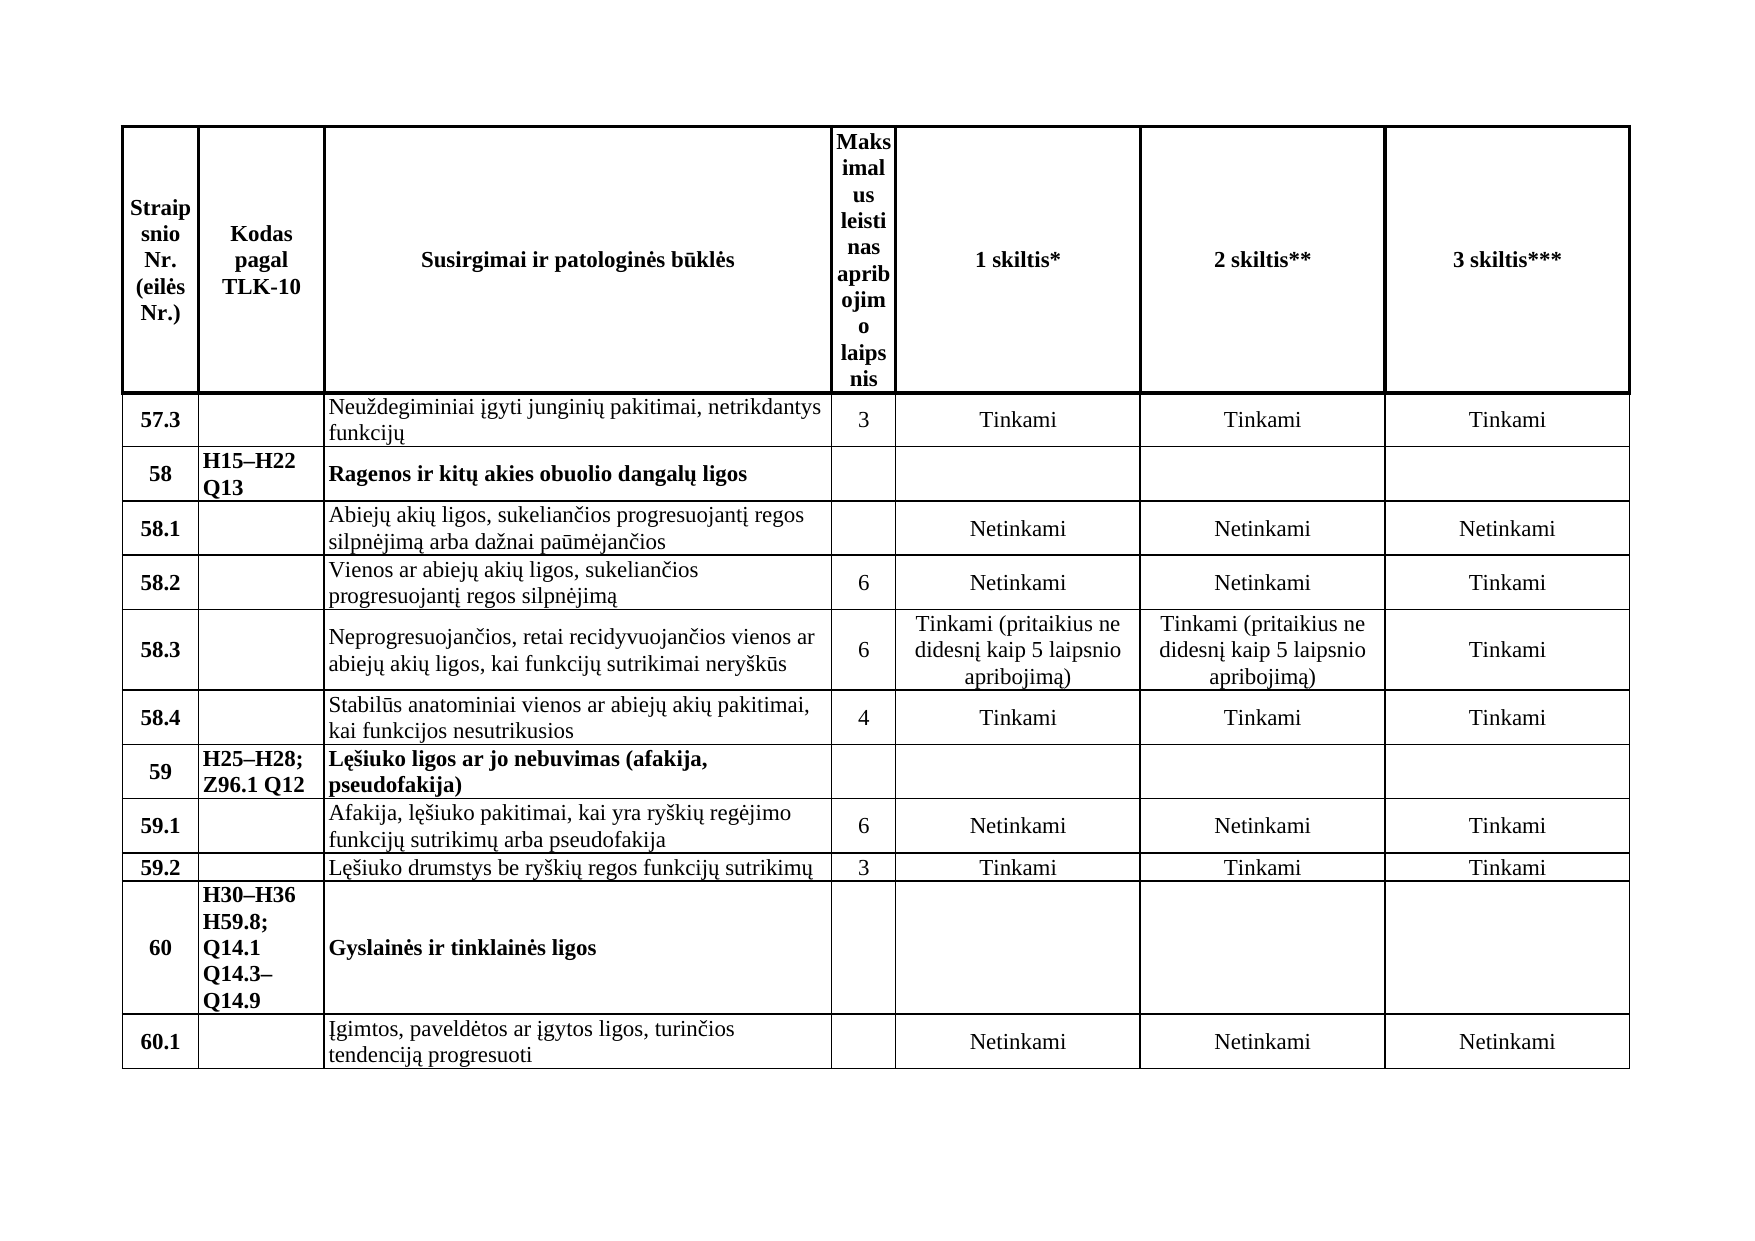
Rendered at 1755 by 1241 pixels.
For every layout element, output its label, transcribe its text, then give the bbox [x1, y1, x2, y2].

table_cell Tinkami [1141, 691, 1384, 743]
table_header Kodas pagal TLK-10 [200, 128, 323, 391]
table_cell [1638, 500, 1643, 554]
table_cell [1638, 554, 1643, 608]
table_cell Netinkami [896, 1015, 1139, 1067]
table_cell 3 [832, 395, 895, 446]
table_cell [1630, 1013, 1638, 1067]
table_cell 59 [123, 745, 198, 798]
table_cell [1630, 880, 1638, 1013]
table_header Straipsnio Nr. (eilės Nr.) [124, 128, 197, 391]
table_cell [896, 882, 1139, 1013]
table_cell Tinkami [1386, 799, 1629, 852]
table_cell [1141, 447, 1384, 500]
table_cell Netinkami [1141, 556, 1384, 608]
table_cell [1630, 554, 1638, 608]
table_cell [1386, 882, 1629, 1013]
table_cell H30–H36 H59.8; Q14.1 Q14.3–Q14.9 [199, 882, 323, 1013]
table_cell [1638, 798, 1643, 852]
table_cell [199, 502, 323, 554]
table_cell Abiejų akių ligos, sukeliančios progresuojantį regos silpnėjimą arba dažnai paūmėjančios [325, 502, 831, 554]
table_cell [1638, 1013, 1643, 1067]
table_cell [1630, 500, 1638, 554]
table_cell 3 [832, 854, 895, 880]
table_cell Tinkami [896, 854, 1139, 880]
table_cell Netinkami [1141, 502, 1384, 554]
table_cell [832, 1015, 895, 1067]
table_cell Gyslainės ir tinklainės ligos [325, 882, 831, 1013]
table_header [1638, 125, 1643, 391]
table_cell Netinkami [1141, 799, 1384, 852]
table_cell Tinkami [1386, 854, 1629, 880]
table_cell Neprogresuojančios, retai recidyvuojančios vienos ar abiejų akių ligos, kai funkcijų sutrikimai neryškūs [325, 610, 831, 689]
table_cell Lęšiuko drumstys be ryškių regos funkcijų sutrikimų [325, 854, 831, 880]
table_cell [1638, 744, 1643, 798]
table_cell [199, 799, 323, 852]
table_cell 58 [123, 447, 198, 500]
table_cell [199, 556, 323, 608]
table_cell [1386, 447, 1629, 500]
table_cell 60 [123, 882, 198, 1013]
table_cell Tinkami [1386, 556, 1629, 608]
table_header [1631, 125, 1638, 391]
table_cell Netinkami [896, 556, 1139, 608]
table_header Susirgimai ir patologinės būklės [326, 128, 830, 391]
table_cell Lęšiuko ligos ar jo nebuvimas (afakija, pseudofakija) [325, 745, 831, 798]
table_cell [1638, 391, 1643, 446]
table_cell H15–H22 Q13 [199, 447, 323, 500]
table_cell Tinkami (pritaikius ne didesnį kaip 5 laipsnio apribojimą) [1141, 610, 1384, 689]
table_cell 6 [832, 556, 895, 608]
table_cell Netinkami [896, 799, 1139, 852]
table_cell 4 [832, 691, 895, 743]
table_cell 57.3 [123, 395, 198, 446]
table_cell [1630, 852, 1638, 880]
table_cell 58.1 [123, 502, 198, 554]
table_cell 58.2 [123, 556, 198, 608]
table_cell [896, 447, 1139, 500]
table_cell Tinkami [896, 395, 1139, 446]
table_cell Ragenos ir kitų akies obuolio dangalų ligos [325, 447, 831, 500]
table_cell [832, 502, 895, 554]
table_cell Tinkami [1386, 395, 1629, 446]
table_cell Neuždegiminiai įgyti junginių pakitimai, netrikdantys funkcijų [325, 395, 831, 446]
table_cell Tinkami [1386, 691, 1629, 743]
table_cell Tinkami [1386, 610, 1629, 689]
table_cell 6 [832, 610, 895, 689]
table_cell [199, 854, 323, 880]
table_cell [1141, 745, 1384, 798]
table_cell 59.2 [123, 854, 198, 880]
table_header Maksimalus leistinas apribojimo laipsnis [833, 128, 894, 391]
table_cell Netinkami [1141, 1015, 1384, 1067]
table_cell Tinkami [1141, 395, 1384, 446]
table_cell [199, 395, 323, 446]
table_cell 6 [832, 799, 895, 852]
table_cell [1630, 391, 1638, 446]
table_cell 59.1 [123, 799, 198, 852]
table_cell [199, 691, 323, 743]
table_header 1 skiltis* [897, 128, 1139, 391]
table_cell [1141, 882, 1384, 1013]
table_cell Tinkami (pritaikius ne didesnį kaip 5 laipsnio apribojimą) [896, 610, 1139, 689]
table_cell Vienos ar abiejų akių ligos, sukeliančios progresuojantį regos silpnėjimą [325, 556, 831, 608]
table_cell [1638, 609, 1643, 689]
table_cell [1630, 744, 1638, 798]
table_cell Stabilūs anatominiai vienos ar abiejų akių pakitimai, kai funkcijos nesutrikusios [325, 691, 831, 743]
table_cell [1638, 880, 1643, 1013]
table_cell Netinkami [1386, 1015, 1629, 1067]
table_cell Įgimtos, paveldėtos ar įgytos ligos, turinčios tendenciją progresuoti [325, 1015, 831, 1067]
table_cell [1630, 446, 1638, 500]
table_cell [1638, 852, 1643, 880]
table_cell 60.1 [123, 1015, 198, 1067]
table_cell Netinkami [896, 502, 1139, 554]
table_cell [832, 745, 895, 798]
table_cell H25–H28; Z96.1 Q12 [199, 745, 323, 798]
table_cell Afakija, lęšiuko pakitimai, kai yra ryškių regėjimo funkcijų sutrikimų arba pseudofakija [325, 799, 831, 852]
table_header 3 skiltis*** [1387, 128, 1628, 391]
table_cell [896, 745, 1139, 798]
table_cell [832, 882, 895, 1013]
table_header 2 skiltis** [1142, 128, 1383, 391]
table_cell [1638, 689, 1643, 743]
table_cell [1630, 689, 1638, 743]
table_cell 58.3 [123, 610, 198, 689]
table_cell [1386, 745, 1629, 798]
table_cell [199, 610, 323, 689]
table_cell Tinkami [896, 691, 1139, 743]
table_cell [832, 447, 895, 500]
table_cell Tinkami [1141, 854, 1384, 880]
table_cell [1630, 798, 1638, 852]
table_cell Netinkami [1386, 502, 1629, 554]
table_cell [199, 1015, 323, 1067]
table_cell 58.4 [123, 691, 198, 743]
table_cell [1638, 446, 1643, 500]
table_cell [1630, 609, 1638, 689]
